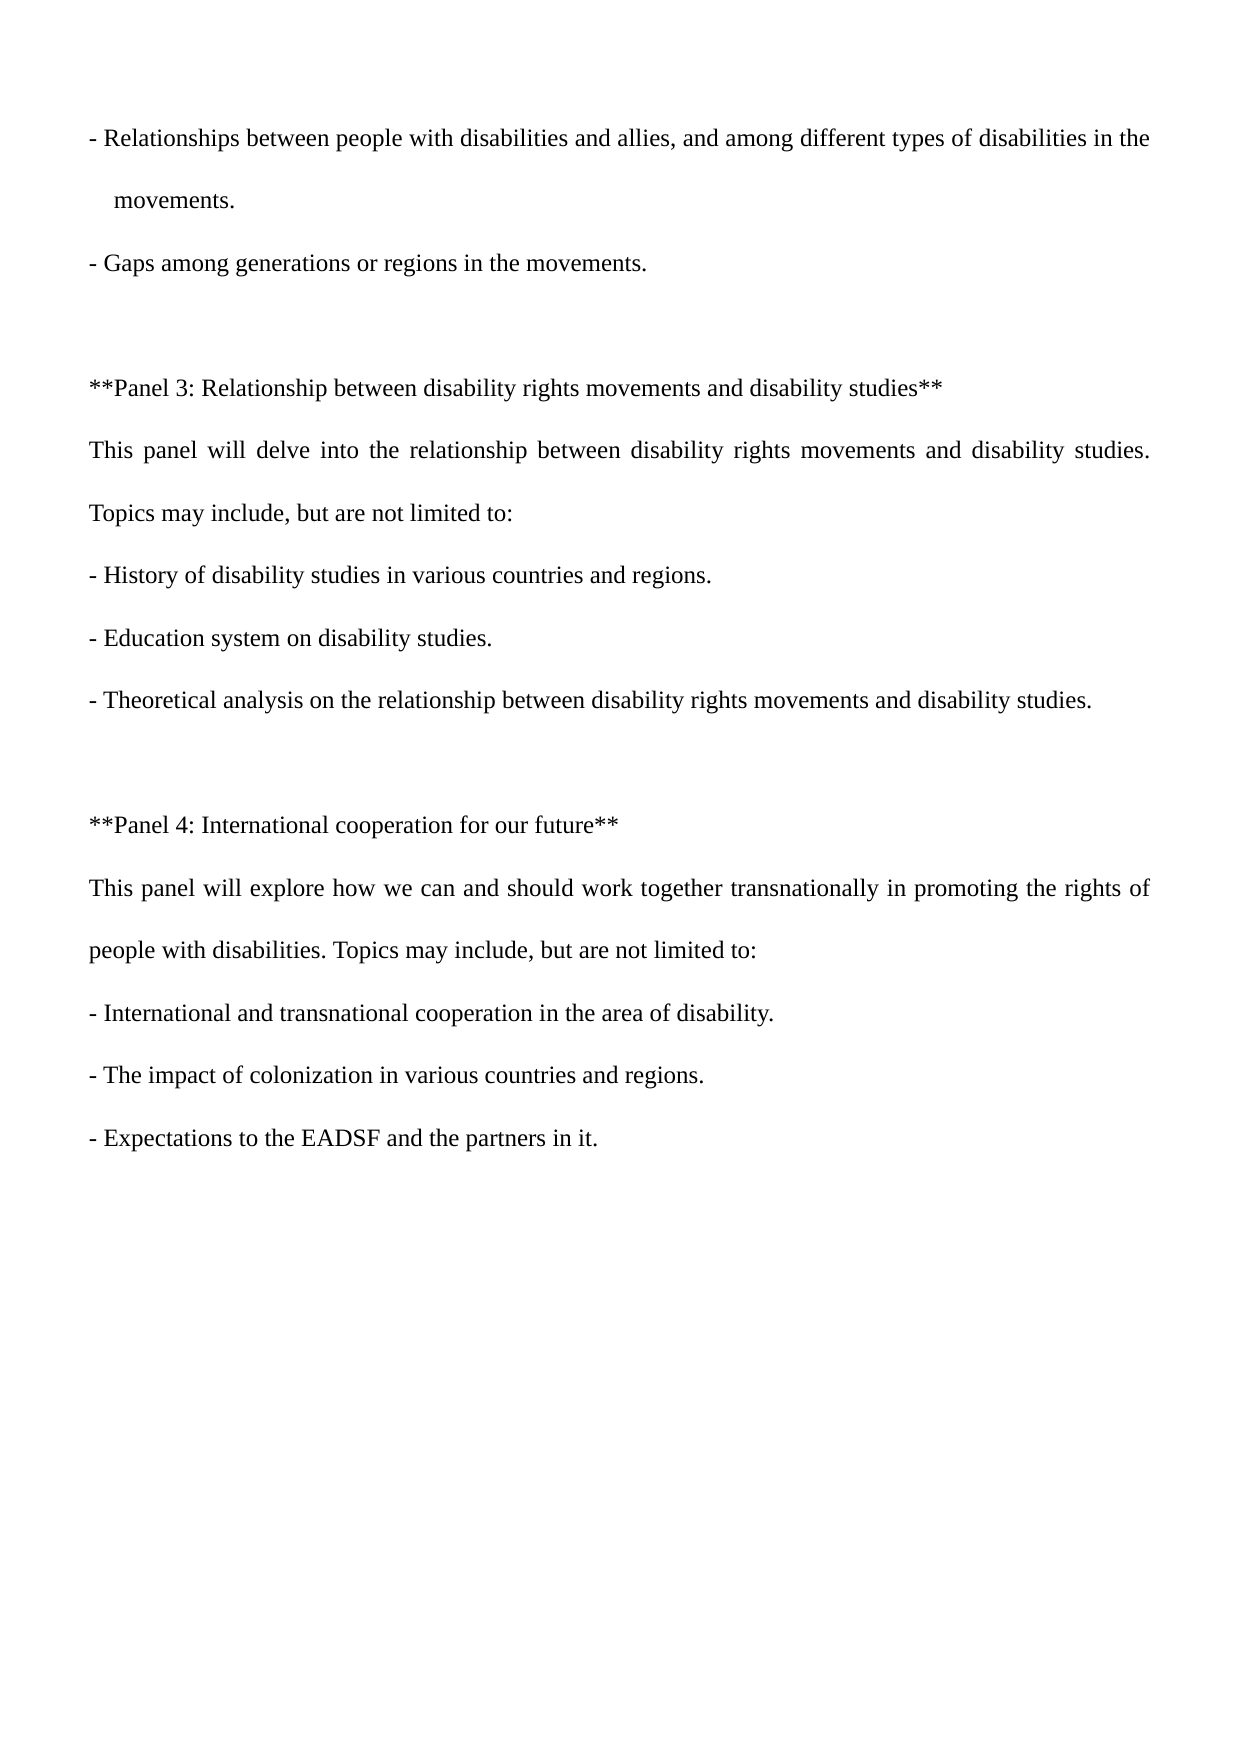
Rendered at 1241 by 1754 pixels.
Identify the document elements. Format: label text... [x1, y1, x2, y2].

text - Expectations to the EADSF and the partners in it. [89, 1096, 1152, 1158]
text - Relationships between people with disabilities and allies, and among different types of disabilities in the movements. [89, 96, 1152, 221]
text - History of disability studies in various countries and regions. [89, 533, 1152, 596]
text - Theoretical analysis on the relationship between disability rights movements and disability studies. [89, 658, 1152, 721]
text - Gaps among generations or regions in the movements. [89, 221, 1152, 283]
text This panel will delve into the relationship between disability rights movements and disability studies. Topics may include, but are not limited to: [89, 408, 1152, 533]
text - International and transnational cooperation in the area of disability. [89, 971, 1152, 1033]
text **Panel 3: Relationship between disability rights movements and disability studies** [89, 346, 1152, 408]
text This panel will explore how we can and should work together transnationally in promoting the rights of people with disabilities. Topics may include, but are not limited to: [89, 846, 1152, 971]
text **Panel 4: International cooperation for our future** [89, 783, 1152, 846]
text - The impact of colonization in various countries and regions. [89, 1033, 1152, 1096]
text - Education system on disability studies. [89, 596, 1152, 658]
